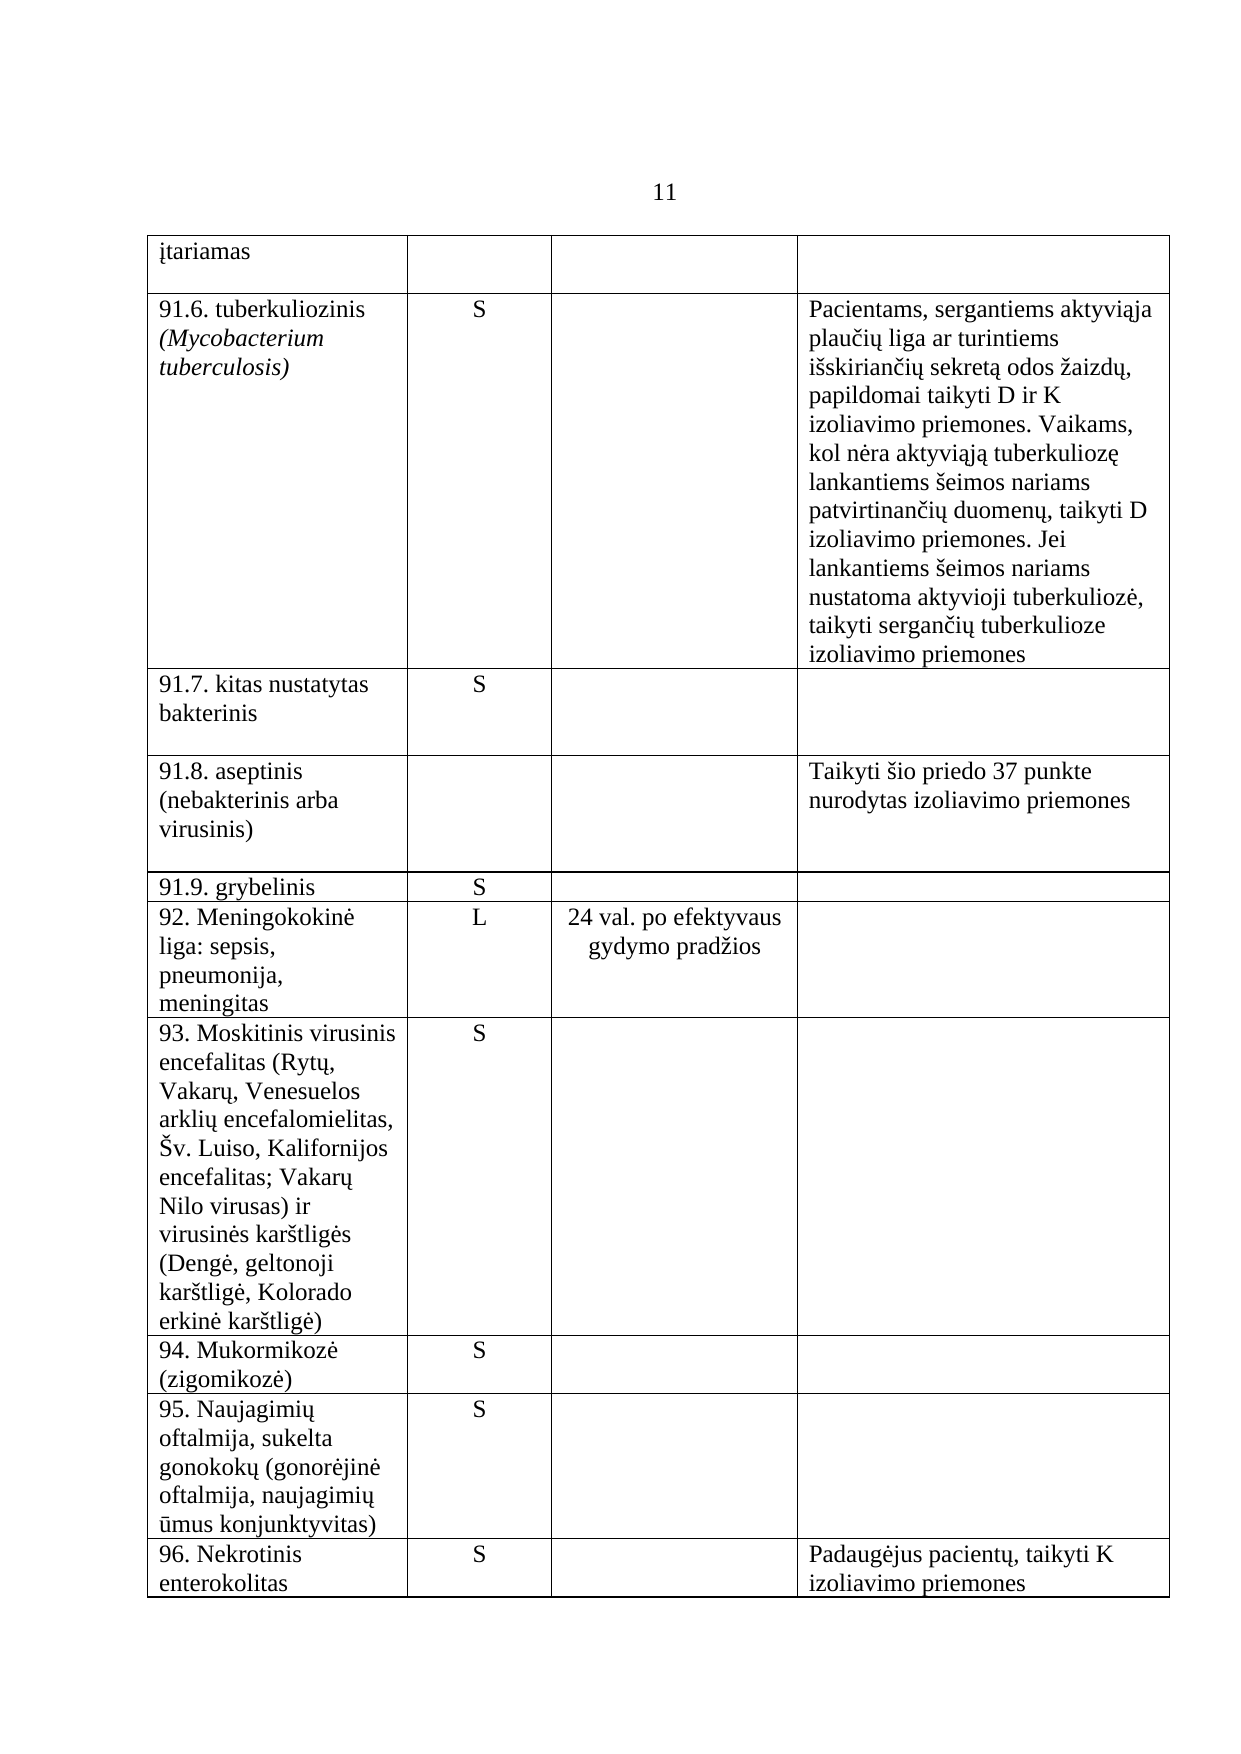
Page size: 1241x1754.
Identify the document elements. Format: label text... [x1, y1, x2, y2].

table_cell [552, 873, 797, 901]
table_cell [552, 756, 797, 871]
table_cell S [408, 1018, 551, 1334]
table_cell S [408, 669, 551, 755]
table_cell 96. Nekrotinis enterokolitas [148, 1539, 407, 1596]
table_cell [798, 1394, 1169, 1538]
table_cell [408, 756, 551, 871]
table_cell 95. Naujagimių oftalmija, sukelta gonokokų (gonorėjinė oftalmija, naujagimių ūmus konjunktyvitas) [148, 1394, 407, 1538]
table_cell 24 val. po efektyvaus gydymo pradžios [552, 902, 797, 1017]
table_cell [798, 873, 1169, 901]
table_cell [552, 1394, 797, 1538]
table_cell [798, 1336, 1169, 1393]
table_cell [798, 669, 1169, 755]
table_cell 91.8. aseptinis (nebakterinis arba virusinis) [148, 756, 407, 871]
table_cell įtariamas [148, 236, 407, 293]
table_cell [798, 236, 1169, 293]
table_cell [552, 1539, 797, 1596]
table_cell [552, 294, 797, 668]
table_cell Padaugėjus pacientų, taikyti K izoliavimo priemones [798, 1539, 1169, 1596]
table_cell Taikyti šio priedo 37 punkte nurodytas izoliavimo priemones [798, 756, 1169, 871]
table_cell S [408, 1394, 551, 1538]
table_cell S [408, 1336, 551, 1393]
table_cell 91.6. tuberkuliozinis (Mycobacterium tuberculosis) [148, 294, 407, 668]
table_cell [552, 236, 797, 293]
table_cell S [408, 294, 551, 668]
table_cell 92. Meningokokinė liga: sepsis, pneumonija, meningitas [148, 902, 407, 1017]
table_cell [798, 1018, 1169, 1334]
table_cell 93. Moskitinis virusinis encefalitas (Rytų, Vakarų, Venesuelos arklių encefalomielitas, Šv. Luiso, Kalifornijos encefalitas; Vakarų Nilo virusas) ir virusinės karštligės (Dengė, geltonoji karštligė, Kolorado erkinė karštligė) [148, 1018, 407, 1334]
table_cell S [408, 1539, 551, 1596]
table_cell [408, 236, 551, 293]
table_cell Pacientams, sergantiems aktyviąja plaučių liga ar turintiems išskiriančių sekretą odos žaizdų, papildomai taikyti D ir K izoliavimo priemones. Vaikams, kol nėra aktyviąją tuberkuliozę lankantiems šeimos nariams patvirtinančių duomenų, taikyti D izoliavimo priemones. Jei lankantiems šeimos nariams nustatoma aktyvioji tuberkuliozė, taikyti sergančių tuberkulioze izoliavimo priemones [798, 294, 1169, 668]
table_cell 91.9. grybelinis [148, 873, 407, 901]
table_cell 91.7. kitas nustatytas bakterinis [148, 669, 407, 755]
table_cell 94. Mukormikozė (zigomikozė) [148, 1336, 407, 1393]
table_cell L [408, 902, 551, 1017]
table_cell [798, 902, 1169, 1017]
table_cell [552, 1336, 797, 1393]
table_cell [552, 1018, 797, 1334]
table_cell S [408, 873, 551, 901]
table_cell [552, 669, 797, 755]
